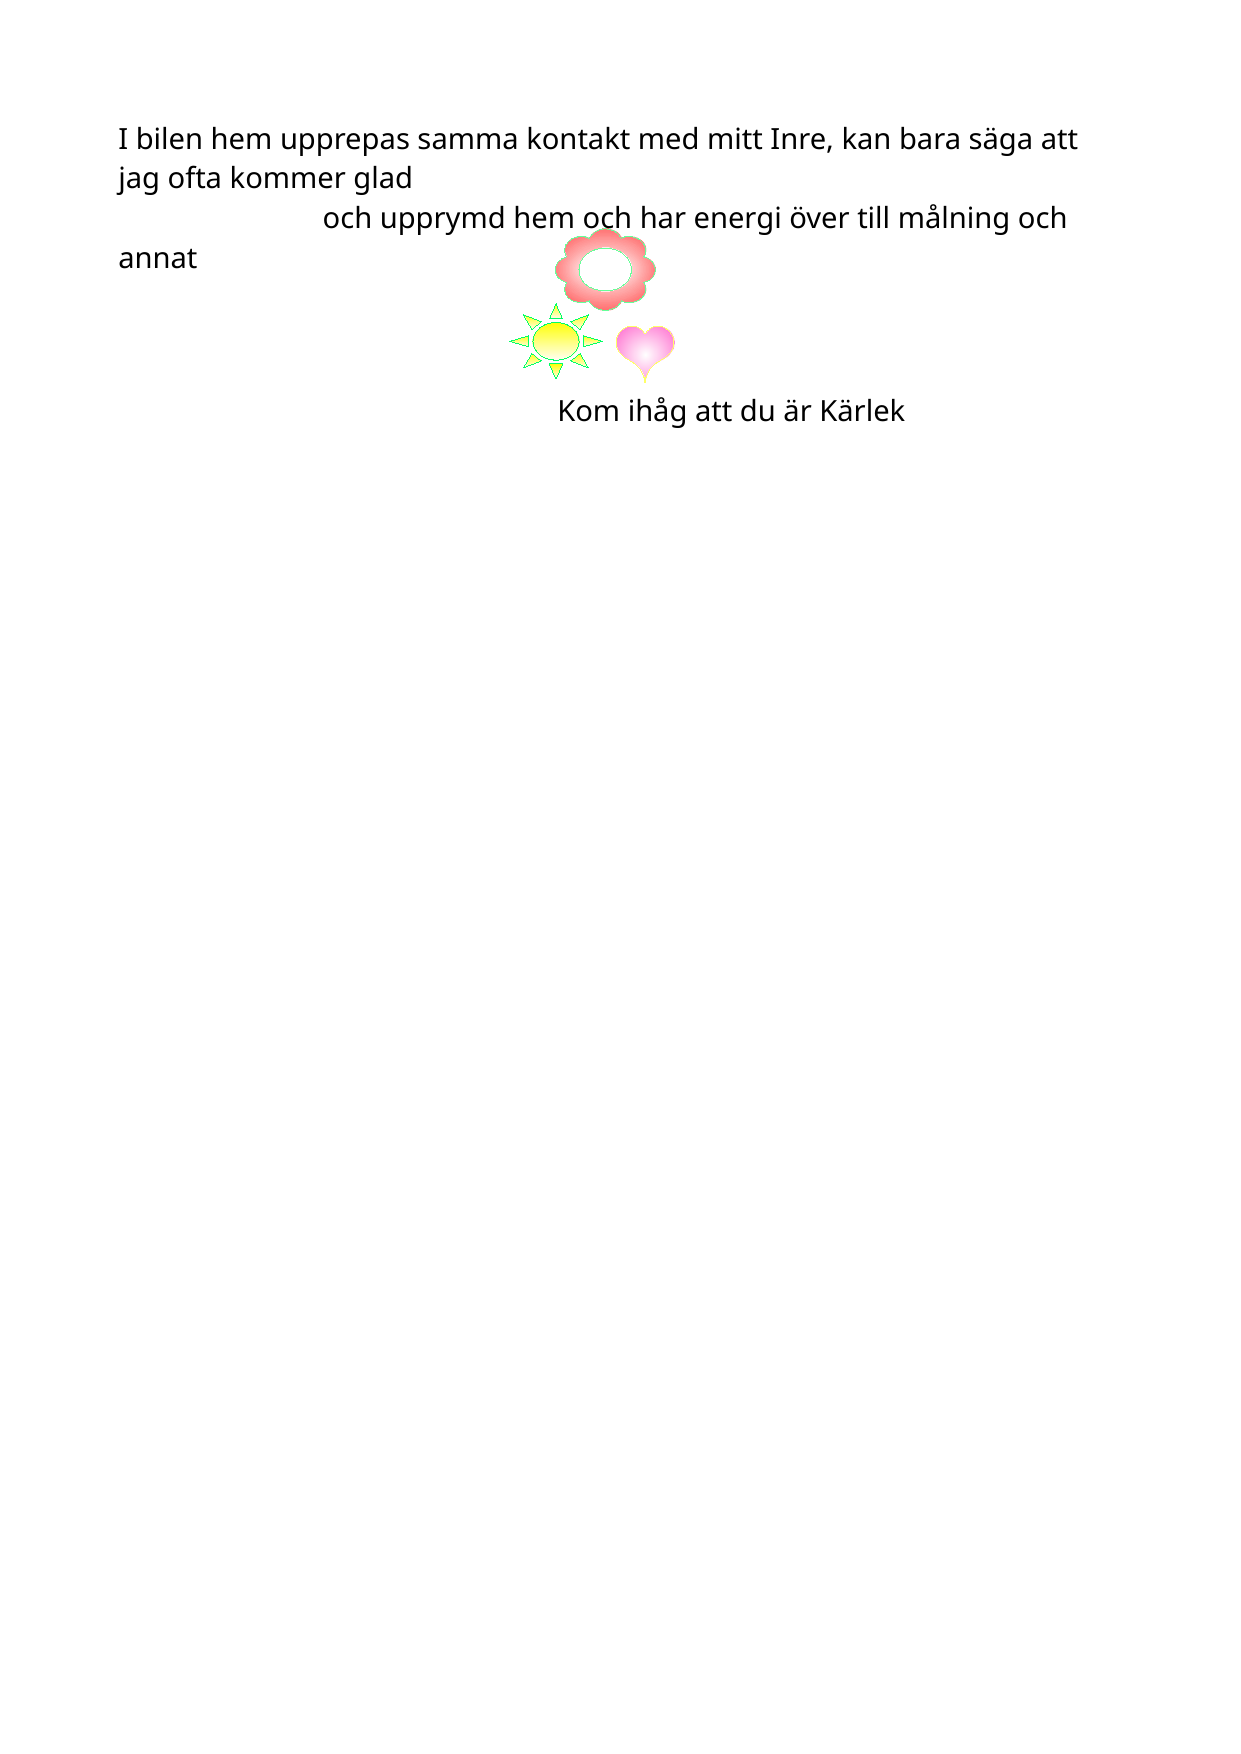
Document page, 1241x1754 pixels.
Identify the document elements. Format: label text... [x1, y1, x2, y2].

text I bilen hem upprepas samma kontakt med mitt Inre, kan bara säga att jag ofta kommer glad [118, 118, 1122, 197]
text Kom ihåg att du är Kärlek [118, 390, 1122, 429]
text och upprymd hem och har energi över till målning och annat [118, 197, 1122, 277]
